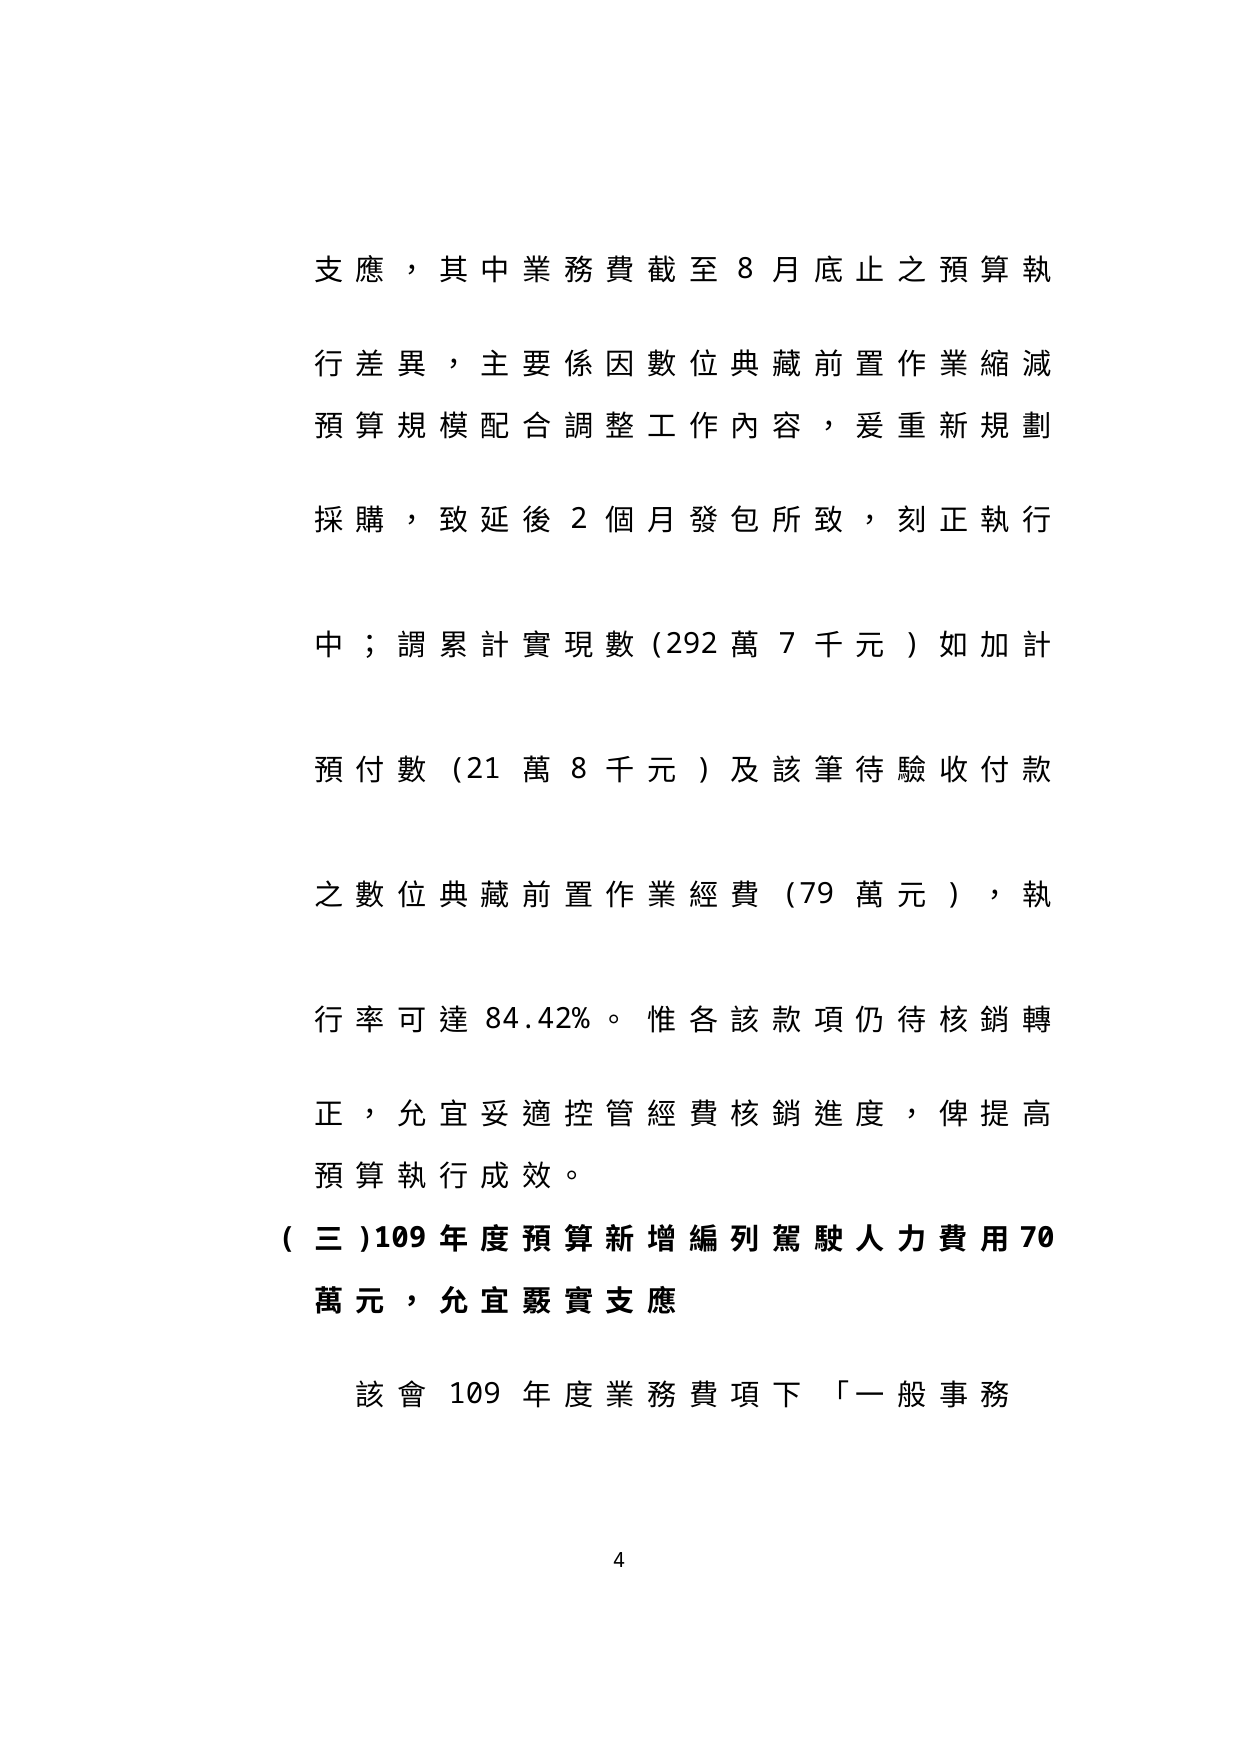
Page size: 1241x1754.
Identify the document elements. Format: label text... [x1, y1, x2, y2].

text 該會109年度業務費項下「一般事務 [271, 1320, 1058, 1445]
text (三)109年度預算新增編列駕駛人力費用70萬元，允宜覈實支應 [242, 1195, 1058, 1320]
text 支應，其中業務費截至8月底止之預算執行差異，主要係因數位典藏前置作業縮減預算規模配合調整工作內容，爰重新規劃採購，致延後2個月發包所致，刻正執行中；謂累計實現數(292萬7千元)如加計預付數(21萬8千元)及該筆待驗收付款之數位典藏前置作業經費(79萬元)，執行率可達84.42%。惟各該款項仍待核銷轉正，允宜妥適控管經費核銷進度，俾提高預算執行成效。 [271, 195, 1058, 1195]
